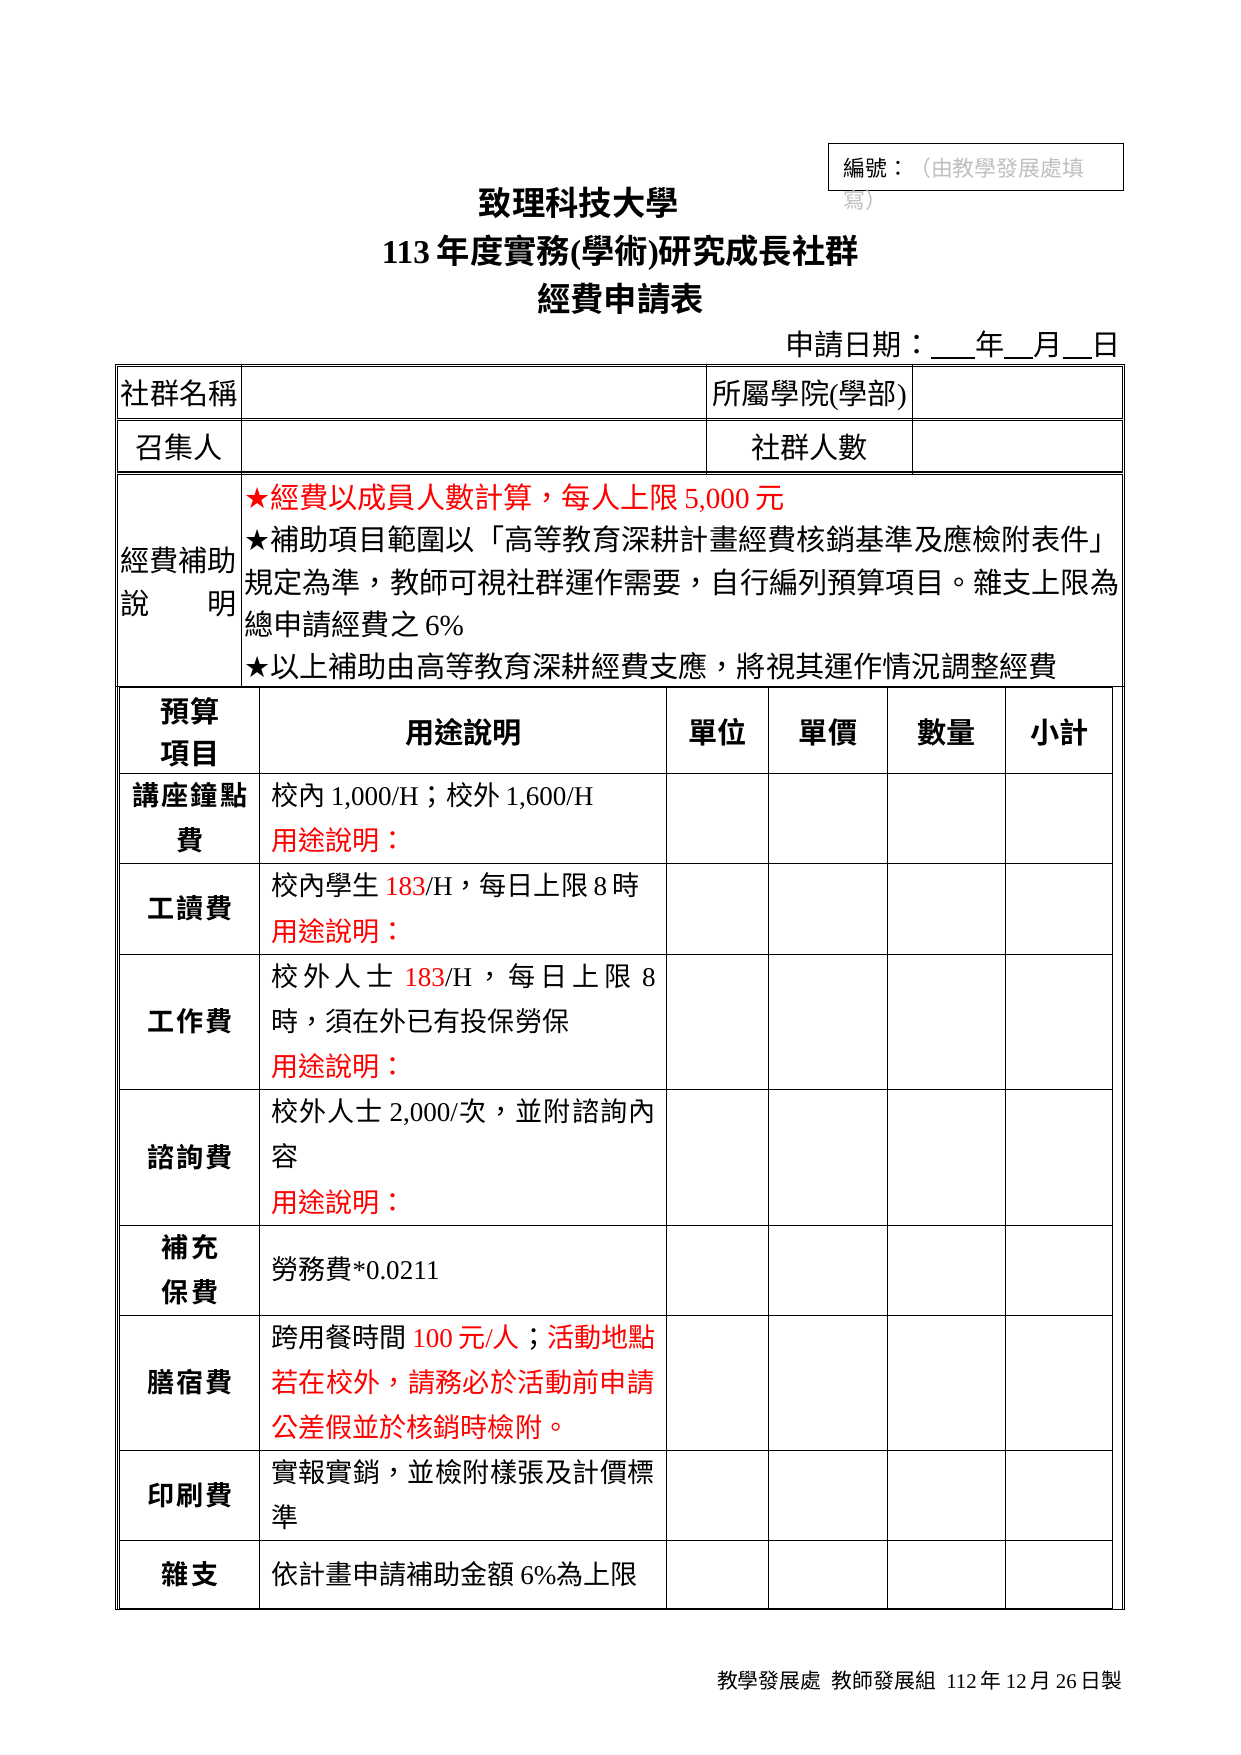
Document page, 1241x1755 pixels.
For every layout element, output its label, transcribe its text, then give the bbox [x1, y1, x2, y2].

table_cell 召集人 [118, 421, 241, 471]
table_header 數量 [888, 688, 1005, 773]
table_cell 跨用餐時間100元/人；活動地點若在校外，請務必於活動前申請公差假並於核銷時檢附。 [260, 1316, 666, 1450]
table_cell [769, 774, 887, 863]
table_cell [1006, 1451, 1112, 1540]
table_header 單位 [667, 688, 768, 773]
table_cell [1006, 774, 1112, 863]
table_cell [769, 1316, 887, 1450]
table_cell [888, 774, 1005, 863]
table_cell [888, 1316, 1005, 1450]
table_cell 所屬學院(學部) [707, 367, 912, 417]
table_cell [242, 367, 706, 417]
table_cell [667, 1451, 768, 1540]
table_cell [667, 1226, 768, 1315]
table_header 小計 [1006, 688, 1112, 773]
table_cell [913, 367, 1122, 417]
table_cell 校外人士183/H，每日上限8時，須在外已有投保勞保 用途說明： [260, 955, 666, 1089]
table_header 單價 [769, 688, 887, 773]
table_cell [888, 1090, 1005, 1225]
table_cell [769, 1541, 887, 1608]
table_cell 實報實銷，並檢附樣張及計價標準 [260, 1451, 666, 1540]
table_cell 膳宿費 [120, 1316, 259, 1450]
table_cell 諮詢費 [120, 1090, 259, 1225]
table_cell 講座鐘點費 [120, 774, 259, 863]
table_cell 經費補助 說 明 [118, 475, 241, 686]
table_cell 依計畫申請補助金額6%為上限 [260, 1541, 666, 1608]
table_cell [913, 421, 1122, 471]
table_cell [769, 955, 887, 1089]
text 113年度實務(學術)研究成長社群 [118, 225, 1122, 273]
table_cell [1006, 864, 1112, 954]
table_cell [888, 1226, 1005, 1315]
table_cell [888, 1541, 1005, 1608]
table_cell 雜支 [120, 1541, 259, 1608]
table_cell [667, 1090, 768, 1225]
table_header 申請日期： 年 月 日 [117, 321, 1123, 363]
table_cell 勞務費*0.0211 [260, 1226, 666, 1315]
table_cell 印刷費 [120, 1451, 259, 1540]
table_cell [888, 955, 1005, 1089]
text 致理科技大學 [118, 176, 1122, 225]
table_cell [1006, 1316, 1112, 1450]
table_cell 工讀費 [120, 864, 259, 954]
table_header 用途說明 [260, 688, 666, 773]
text 經費申請表 [118, 273, 1122, 321]
table_cell [667, 864, 768, 954]
table_cell [769, 1451, 887, 1540]
table_cell [667, 1316, 768, 1450]
table_header 預算 項目 [120, 688, 259, 773]
table_cell 校內學生183/H，每日上限8時 用途說明： [260, 864, 666, 954]
table_cell [1006, 955, 1112, 1089]
table_cell 補充 保費 [120, 1226, 259, 1315]
table_cell [769, 1090, 887, 1225]
table_cell [667, 1541, 768, 1608]
table_cell [1006, 1226, 1112, 1315]
table_cell [1006, 1541, 1112, 1608]
table_cell [667, 774, 768, 863]
table_cell 社群名稱 [118, 367, 241, 417]
table_cell [1113, 687, 1122, 1609]
table_cell [769, 864, 887, 954]
table_cell [667, 955, 768, 1089]
table_cell [769, 1226, 887, 1315]
table_cell ★經費以成員人數計算，每人上限5,000元 ★補助項目範圍以「高等教育深耕計畫經費核銷基準及應檢附表件」規定為準，教師可視社群運作需要，自行編列預算項目。雜支上限為總申請經費之6% ★以上補助由高等教育深耕經費支應，將視其運作情況調整經費 [242, 475, 1122, 686]
table_cell [888, 1451, 1005, 1540]
table_cell 校外人士2,000/次，並附諮詢內容 用途說明： [260, 1090, 666, 1225]
table_cell 校內1,000/H；校外1,600/H 用途說明： [260, 774, 666, 863]
table_cell 工作費 [120, 955, 259, 1089]
table_cell [888, 864, 1005, 954]
table_cell 社群人數 [707, 421, 912, 471]
table_cell [1006, 1090, 1112, 1225]
table_cell [242, 421, 706, 471]
